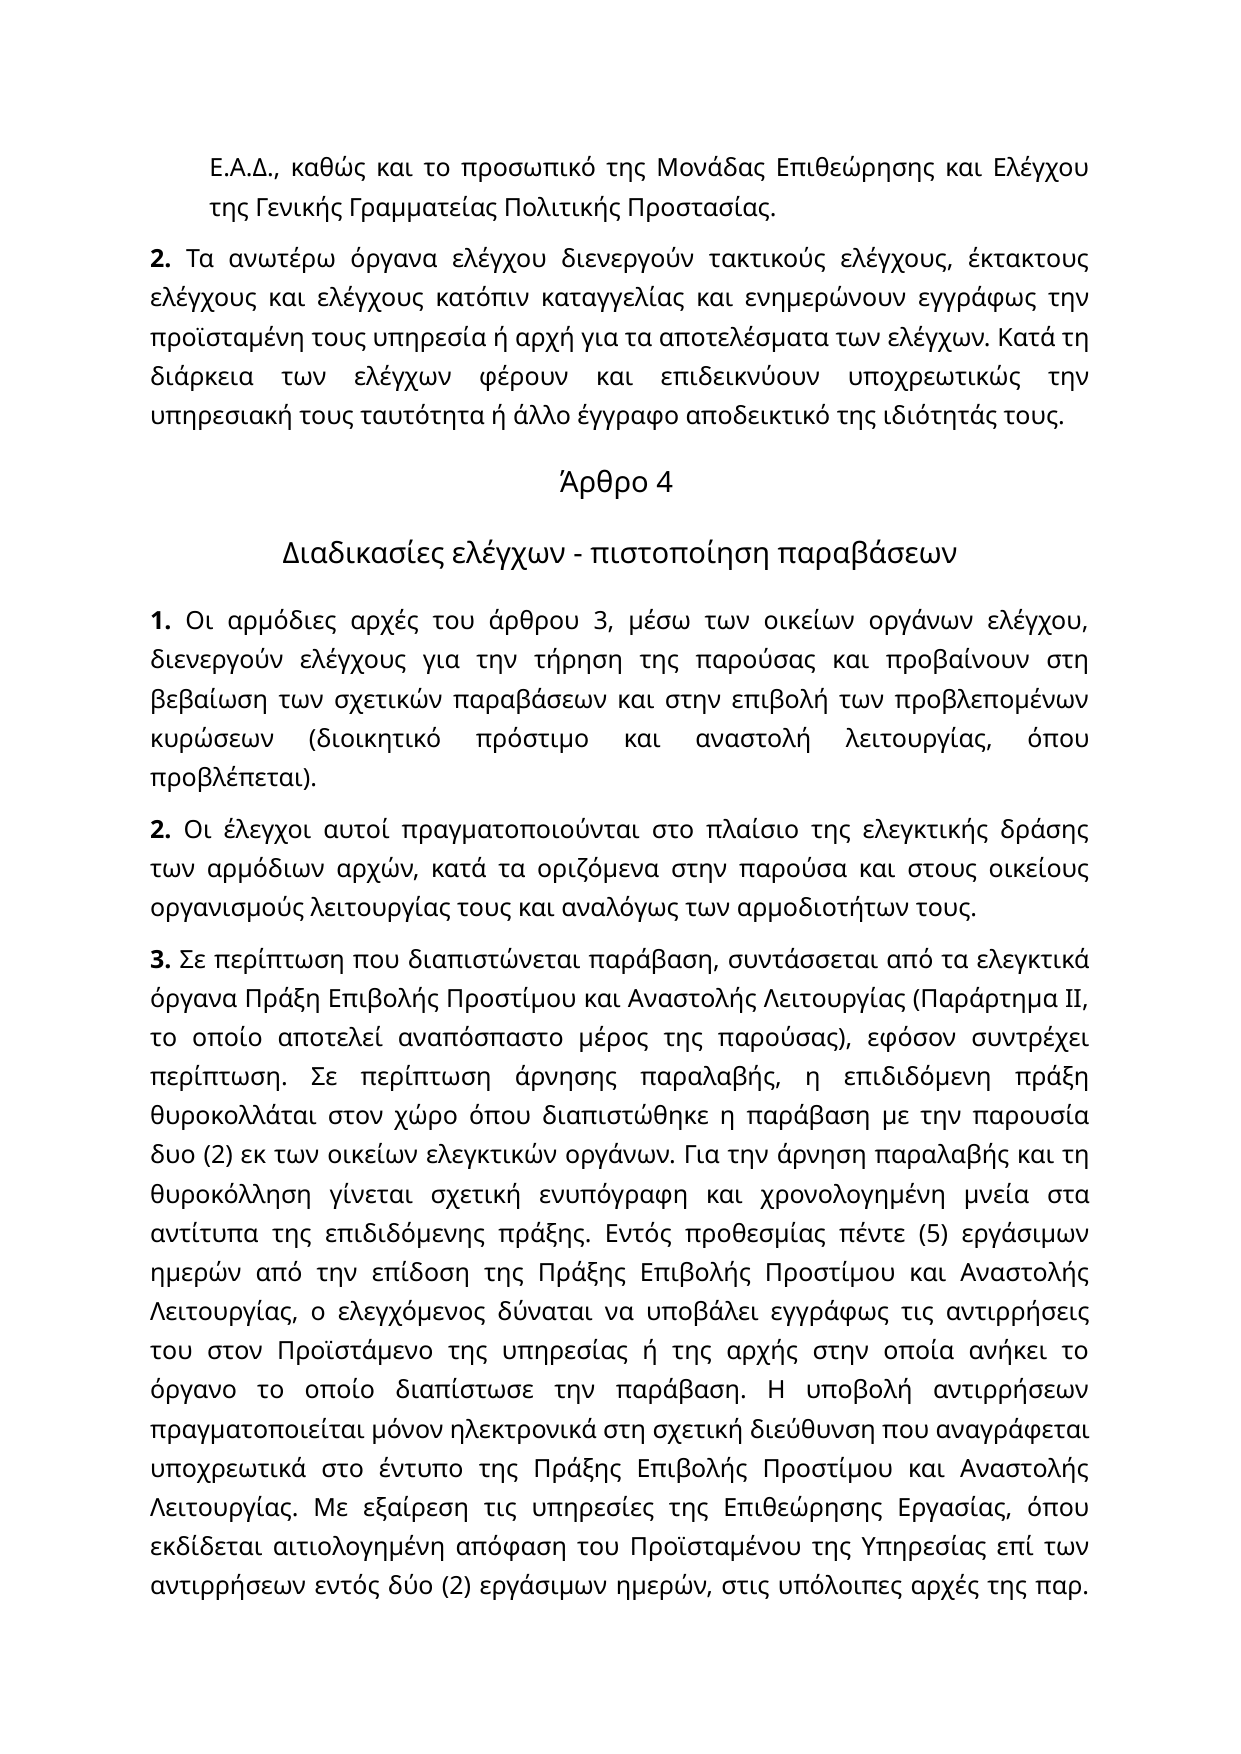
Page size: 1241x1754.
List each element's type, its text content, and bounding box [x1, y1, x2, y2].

text 3. Σε περίπτωση που διαπιστώνεται παράβαση, συντάσσεται από τα ελεγκτικά όργανα Πράξη Επιβολής Προστίμου και Αναστολής Λειτουργίας (Παράρτημα II, το οποίο αποτελεί αναπόσπαστο μέρος της παρούσας), εφόσον συντρέχει περίπτωση. Σε περίπτωση άρνησης παραλαβής, η επιδιδόμενη πράξη θυροκολλάται στον χώρο όπου διαπιστώθηκε η παράβαση με την παρουσία δυο (2) εκ των οικείων ελεγκτικών οργάνων. Για την άρνηση παραλαβής και τη θυροκόλληση γίνεται σχετική ενυπόγραφη και χρονολογημένη μνεία στα αντίτυπα της επιδιδόμενης πράξης. Εντός προθεσμίας πέντε (5) εργάσιμων ημερών από την επίδοση της Πράξης Επιβολής Προστίμου και Αναστολής Λειτουργίας, ο ελεγχόμενος δύναται να υποβάλει εγγράφως τις αντιρρήσεις του στον Προϊστάμενο της υπηρεσίας ή της αρχής στην οποία ανήκει το όργανο το οποίο διαπίστωσε την παράβαση. Η υποβολή αντιρρήσεων πραγματοποιείται μόνον ηλεκτρονικά στη σχετική διεύθυνση που αναγράφεται υποχρεωτικά στο έντυπο της Πράξης Επιβολής Προστίμου και Αναστολής Λειτουργίας. Με εξαίρεση τις υπηρεσίες της Επιθεώρησης Εργασίας, όπου εκδίδεται αιτιολογημένη απόφαση του Προϊσταμένου της Υπηρεσίας επί των αντιρρήσεων εντός δύο (2) εργάσιμων ημερών, στις υπόλοιπες αρχές της παρ. [150, 941, 1090, 1602]
subtitle Διαδικασίες ελέγχων - πιστοποίηση παραβάσεων [150, 532, 1090, 572]
text 1. Οι αρμόδιες αρχές του άρθρου 3, μέσω των οικείων οργάνων ελέγχου, διενεργούν ελέγχους για την τήρηση της παρούσας και προβαίνουν στη βεβαίωση των σχετικών παραβάσεων και στην επιβολή των προβλεπομένων κυρώσεων (διοικητικό πρόστιμο και αναστολή λειτουργίας, όπου προβλέπεται). [150, 603, 1090, 794]
subtitle Άρθρο 4 [150, 462, 1090, 501]
text 2. Οι έλεγχοι αυτοί πραγματοποιούνται στο πλαίσιο της ελεγκτικής δράσης των αρμόδιων αρχών, κατά τα οριζόμενα στην παρούσα και στους οικείους οργανισμούς λειτουργίας τους και αναλόγως των αρμοδιοτήτων τους. [150, 811, 1090, 924]
list Ε.Α.Δ., καθώς και το προσωπικό της Μονάδας Επιθεώρησης και Ελέγχου της Γενικής Γραμματείας Πολιτικής Προστασίας. [150, 150, 1090, 223]
text 2. Τα ανωτέρω όργανα ελέγχου διενεργούν τακτικούς ελέγχους, έκτακτους ελέγχους και ελέγχους κατόπιν καταγγελίας και ενημερώνουν εγγράφως την προϊσταμένη τους υπηρεσία ή αρχή για τα αποτελέσματα των ελέγχων. Κατά τη διάρκεια των ελέγχων φέρουν και επιδεικνύουν υποχρεωτικώς την υπηρεσιακή τους ταυτότητα ή άλλο έγγραφο αποδεικτικό της ιδιότητάς τους. [150, 241, 1090, 432]
